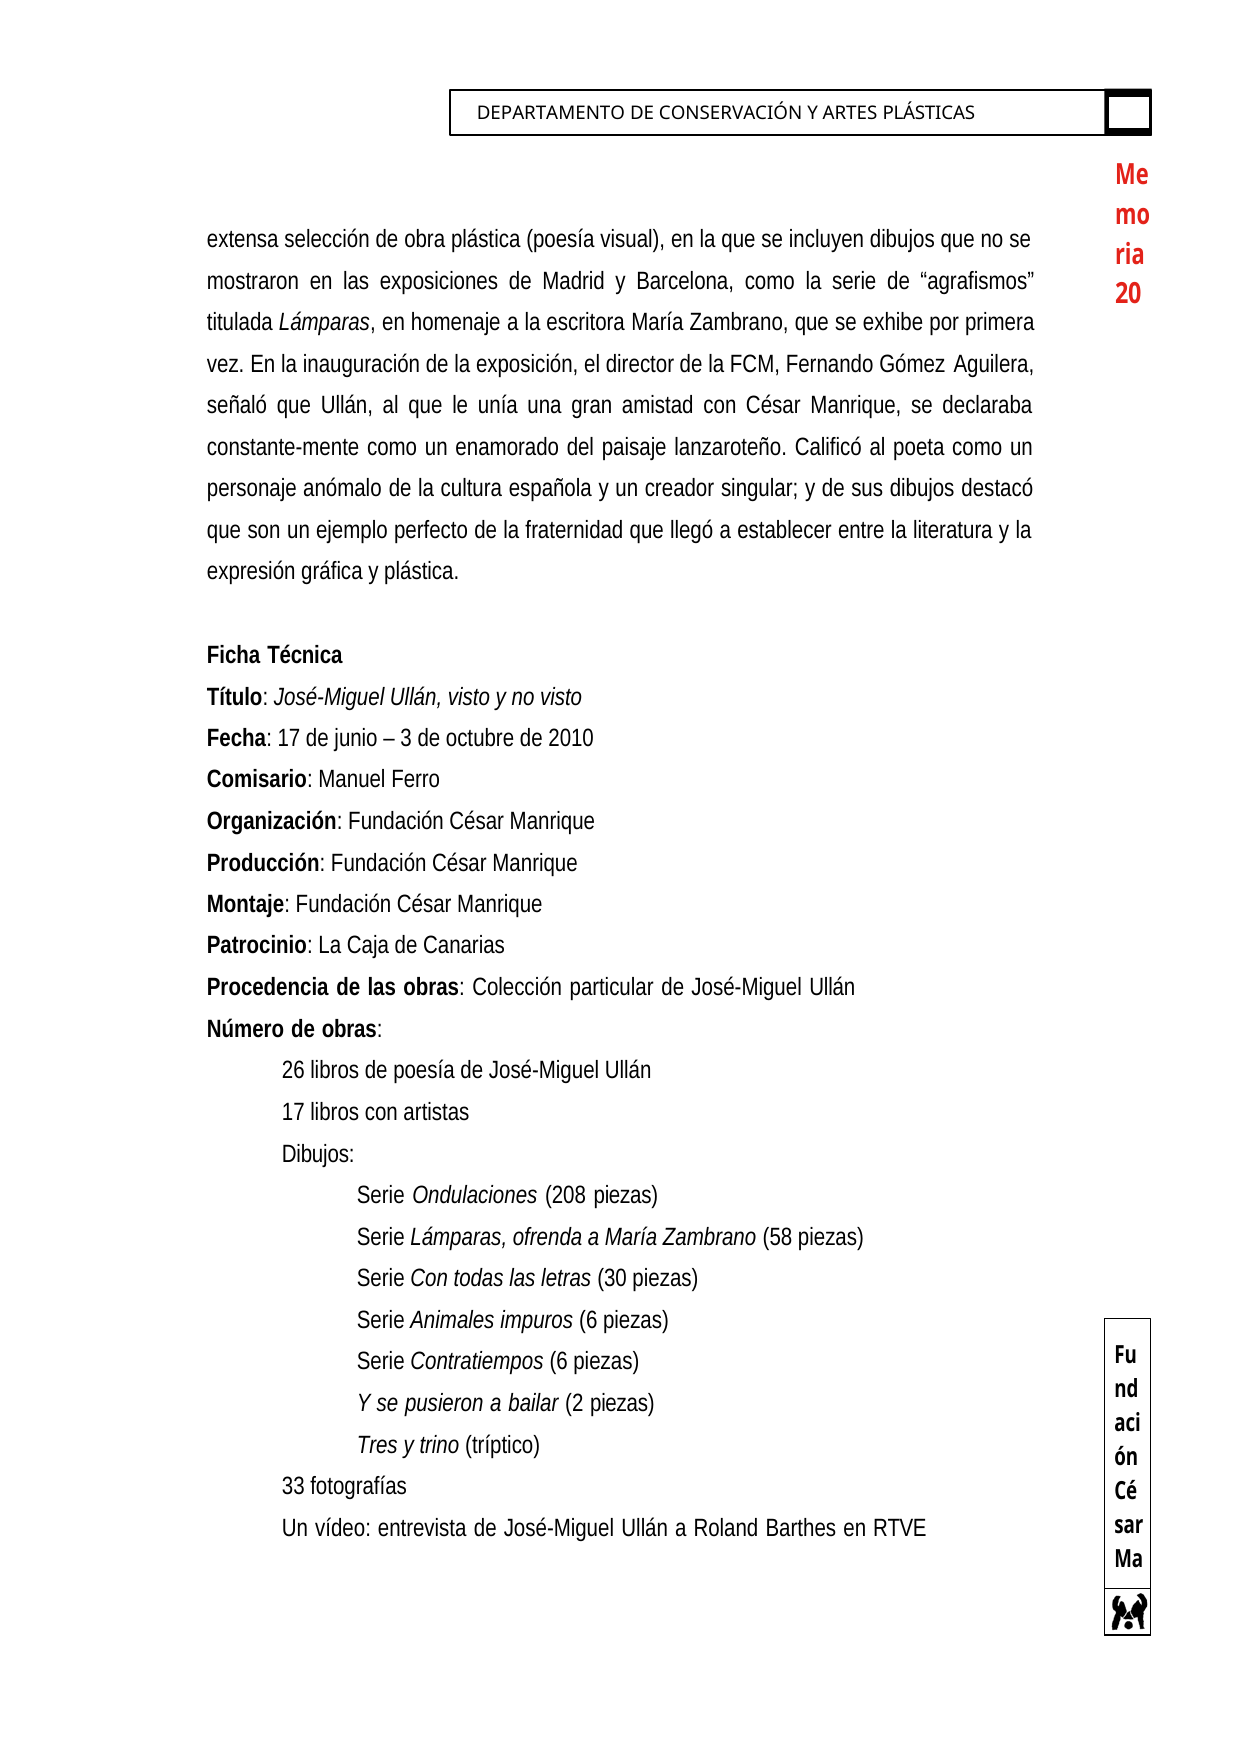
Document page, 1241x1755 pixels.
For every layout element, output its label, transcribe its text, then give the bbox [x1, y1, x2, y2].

text Tres y trino (tríptico) 33 fotografías [282, 1429, 561, 1500]
text Título: José-Miguel Ullán, visto y no visto Fecha: 17 de junio – 3 de octubre de 2010 Comisario: Manuel Ferro [207, 681, 622, 793]
subtitle Ficha Técnica [207, 640, 1063, 668]
text Serie Lámparas, ofrenda a María Zambrano (58 piezas) Serie Con todas las letras (30 piezas) [357, 1222, 909, 1292]
subtitle Número de obras: [207, 1014, 1063, 1042]
text Un vídeo: entrevista de José-Miguel Ullán a Roland Barthes en RTVE [282, 1513, 1063, 1541]
text Dibujos: [282, 1138, 1063, 1167]
text Memoria 2010 [1115, 153, 1151, 306]
text Serie Animales impuros (6 piezas) Serie Contratiempos (6 piezas) [357, 1305, 715, 1375]
text Y se pusieron a bailar (2 piezas) [357, 1388, 1063, 1417]
text 26 libros de poesía de José-Miguel Ullán 17 libros con artistas [282, 1056, 673, 1126]
text Organización: Fundación César Manrique Producción: Fundación César Manrique Montaje: Fundación César Manrique Patrocinio: La Caja de Canarias [207, 806, 622, 959]
text Procedencia de las obras: Colección particular de José-Miguel Ullán [207, 972, 1063, 1001]
text Serie Ondulaciones (208 piezas) [357, 1180, 1063, 1209]
text Fundación César Manrique [1114, 1336, 1145, 1574]
text extensa selección de obra plástica (poesía visual), en la que se incluyen dibujos que no se mostraron en las exposiciones de Madrid y Barcelona, como la serie de “agrafismos” titulada Lámparas, en homenaje a la escritora María Zambrano, que se exhibe por primera vez. En la inauguración de la exposición, el director de la FCM, Fernando Gómez Aguilera, señaló que Ullán, al que le unía una gran amistad con César Manrique, se declaraba constante-mente como un enamorado del paisaje lanzaroteño. Calificó al poeta como un personaje anómalo de la cultura española y un creador singular; y de sus dibujos destacó que son un ejemplo perfecto de la fraternidad que llegó a establecer entre la literatura y la expresión gráfica y plástica. [207, 224, 1034, 585]
